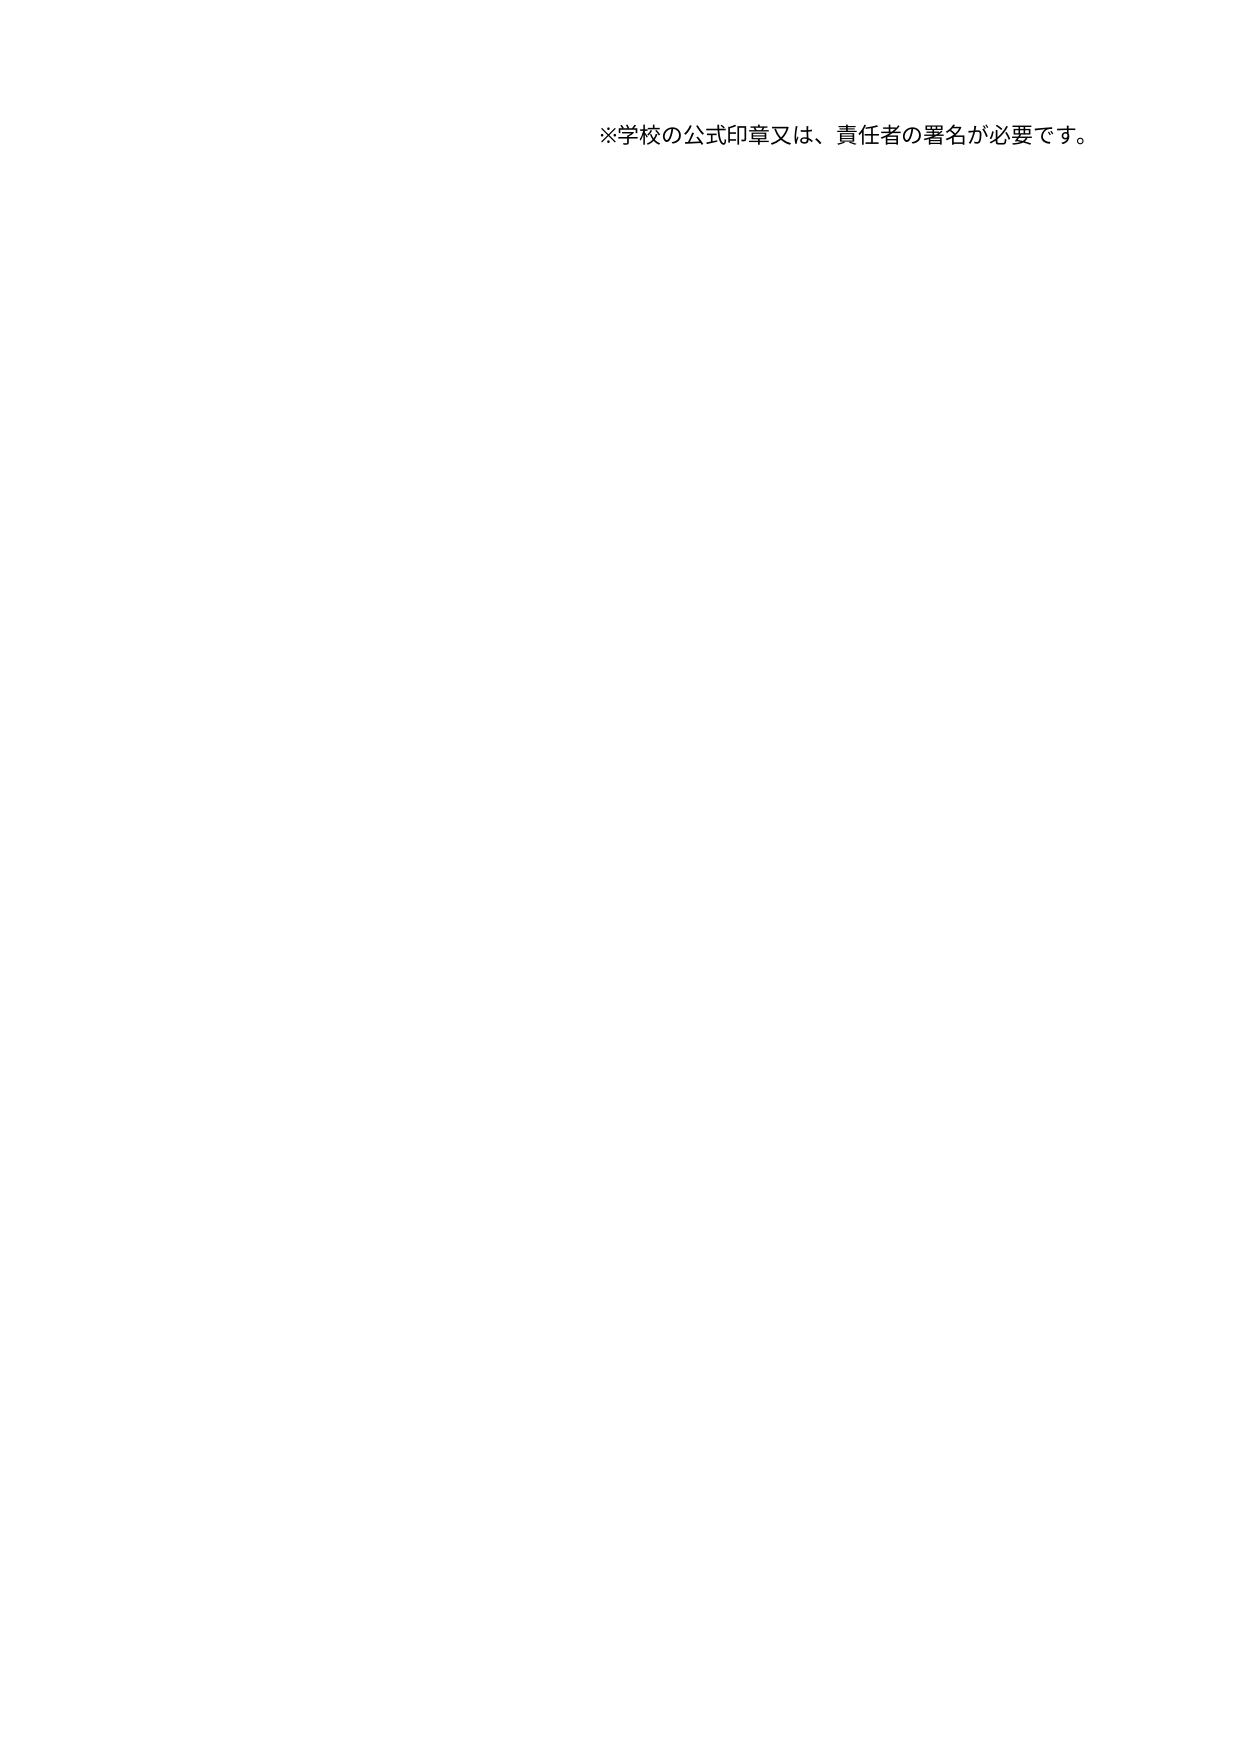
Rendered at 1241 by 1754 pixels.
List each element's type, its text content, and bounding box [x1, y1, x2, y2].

text ※学校の公式印章又は、責任者の署名が必要です。 [118, 118, 1122, 150]
